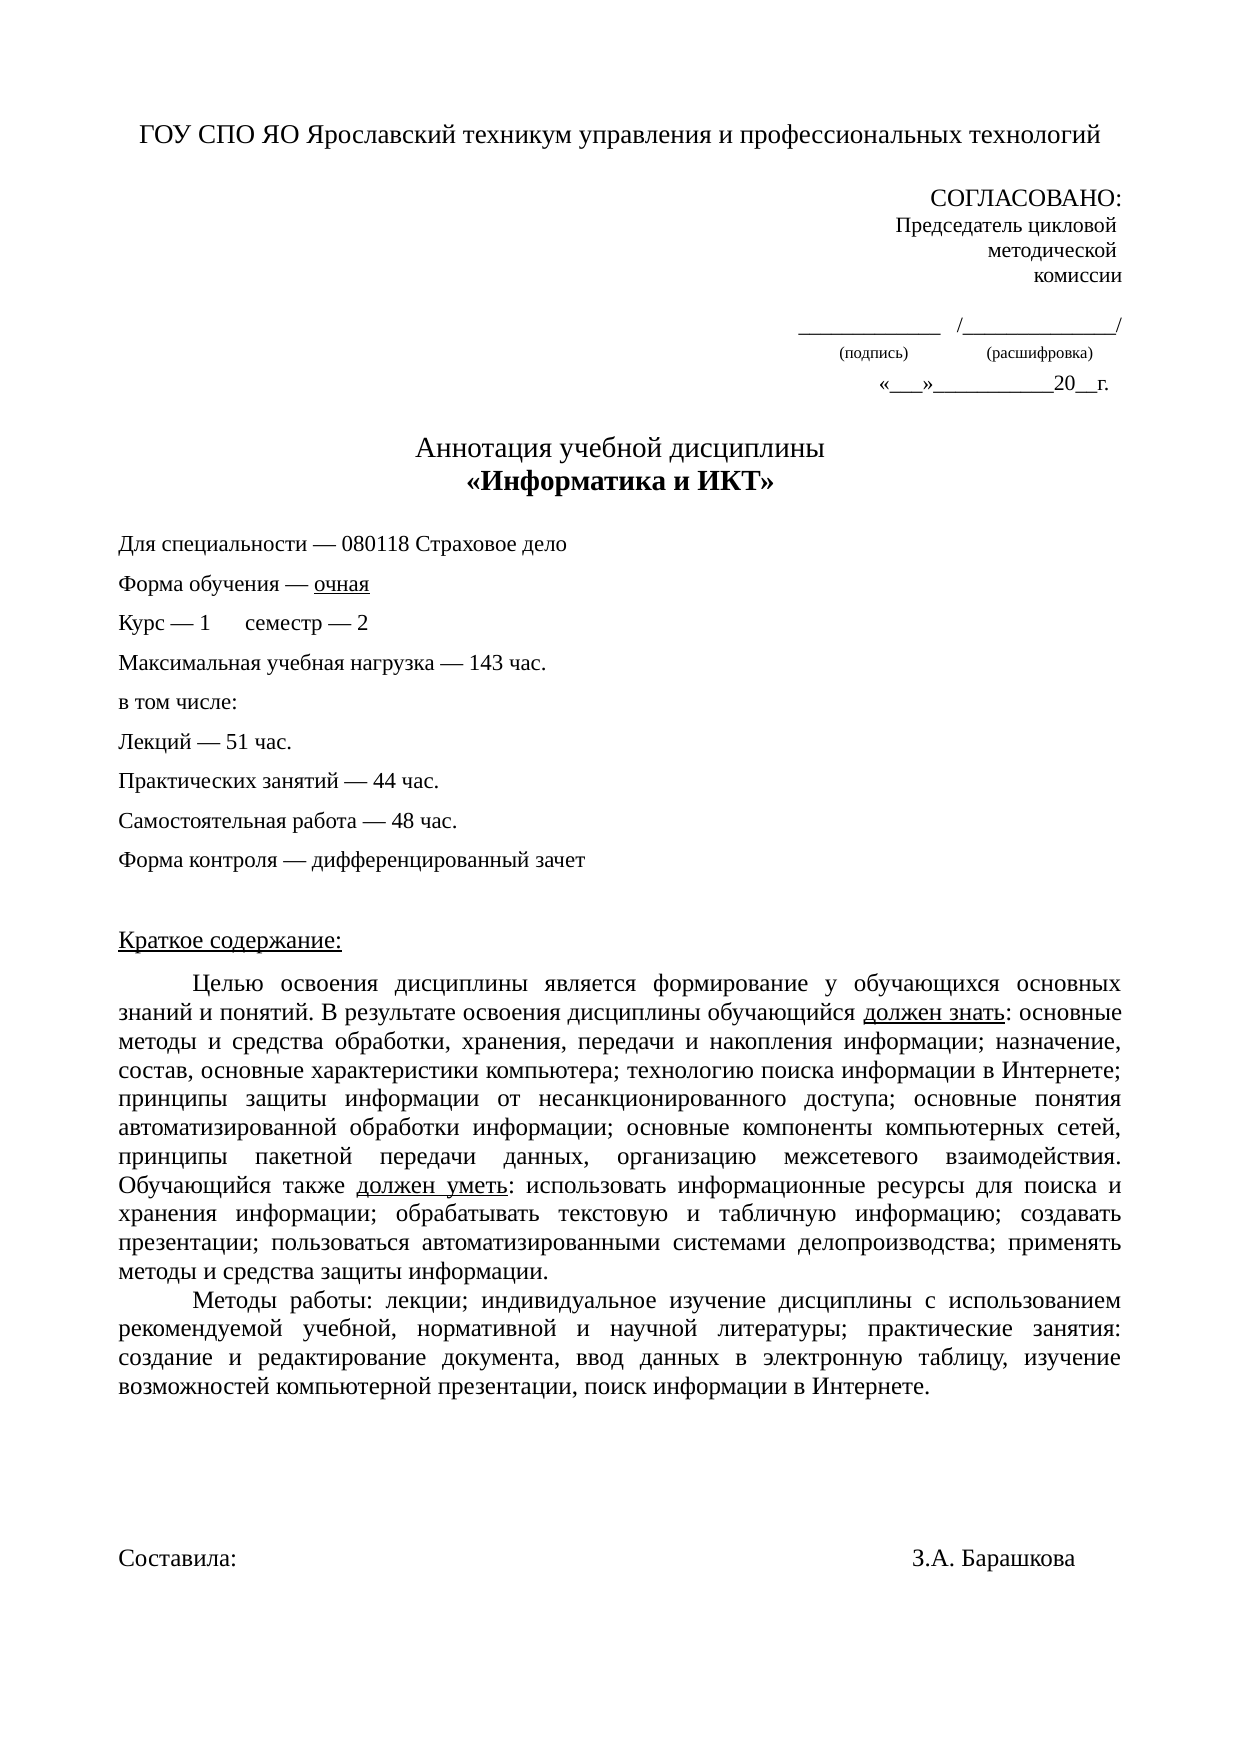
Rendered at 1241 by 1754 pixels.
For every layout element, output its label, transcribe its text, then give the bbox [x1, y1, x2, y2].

text комиссии [118, 262, 1122, 287]
text «Информатика и ИКТ» [118, 463, 1122, 497]
text Лекций — 51 час. [118, 728, 1122, 754]
text Форма обучения — очная [118, 570, 1122, 596]
text СОГЛАСОВАНО: [118, 183, 1122, 212]
text Составила: З.А. Барашкова [118, 1543, 1122, 1572]
text Методы работы: лекции; индивидуальное изучение дисциплины с использованием рекомендуемой учебной, нормативной и научной литературы; практические занятия: создание и редактирование документа, ввод данных в электронную таблицу, изучение возможностей компьютерной презентации, поиск информации в Интернете. [118, 1285, 1122, 1400]
text Самостоятельная работа — 48 час. [118, 807, 1122, 833]
text Председатель цикловой [118, 212, 1122, 237]
text Аннотация учебной дисциплины [118, 430, 1122, 463]
text Форма контроля — дифференцированный зачет [118, 846, 1122, 873]
text Практических занятий — 44 час. [118, 767, 1122, 794]
text «___»___________20__г. [118, 363, 1122, 396]
text в том числе: [118, 688, 1122, 715]
text методической [118, 237, 1122, 262]
text Краткое содержание: [118, 925, 1122, 954]
text (подпись) (расшифровка) [118, 338, 1122, 363]
text Целью освоения дисциплины является формирование у обучающихся основных знаний и понятий. В результате освоения дисциплины обучающийся должен знать: основные методы и средства обработки, хранения, передачи и накопления информации; назначение, состав, основные характеристики компьютера; технологию поиска информации в Интернете; принципы защиты информации от несанкционированного доступа; основные понятия автоматизированной обработки информации; основные компоненты компьютерных сетей, принципы пакетной передачи данных, организацию межсетевого взаимодействия. Обучающийся также должен уметь: использовать информационные ресурсы для поиска и хранения информации; обрабатывать текстовую и табличную информацию; создавать презентации; пользоваться автоматизированными системами делопроизводства; применять методы и средства защиты информации. [118, 968, 1122, 1285]
text _____________ /______________/ [118, 312, 1122, 338]
text Максимальная учебная нагрузка — 143 час. [118, 649, 1122, 675]
text Для специальности — 080118 Страховое дело [118, 531, 1122, 557]
text ГОУ СПО ЯО Ярославский техникум управления и профессиональных технологий [118, 118, 1122, 149]
text Курс — 1 семестр — 2 [118, 609, 1122, 636]
